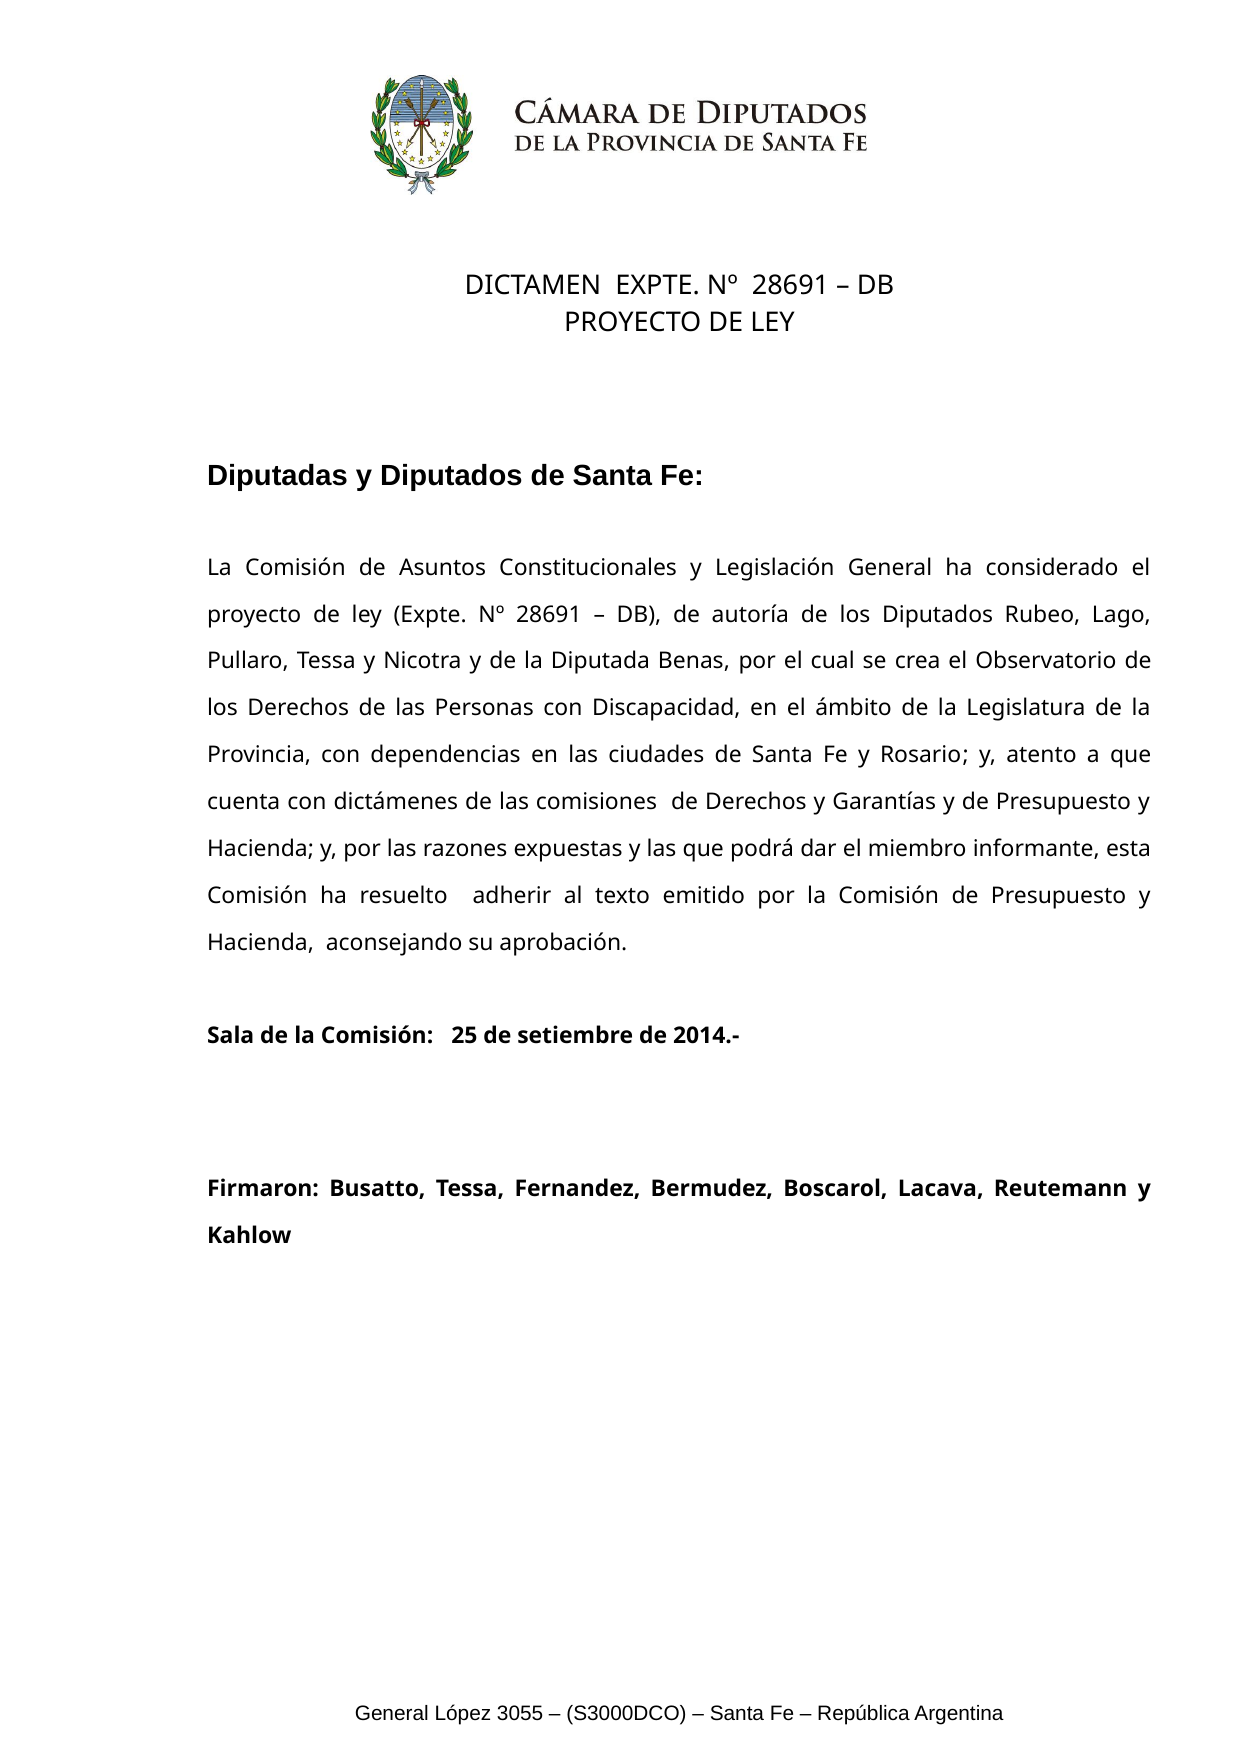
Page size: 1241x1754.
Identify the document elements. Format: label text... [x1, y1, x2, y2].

subtitle Diputadas y Diputados de Santa Fe: [207, 458, 1152, 491]
text La Comisión de Asuntos Constitucionales y Legislación General ha considerado el proyecto de ley (Expte. Nº 28691 – DB), de autoría de los Diputados Rubeo, Lago, Pullaro, Tessa y Nicotra y de la Diputada Benas, por el cual se crea el Observatorio de los Derechos de las Personas con Discapacidad, en el ámbito de la Legislatura de la Provincia, con dependencias en las ciudades de Santa Fe y Rosario; y, atento a que cuenta con dictámenes de las comisiones de Derechos y Garantías y de Presupuesto y Hacienda; y, por las razones expuestas y las que podrá dar el miembro informante, esta Comisión ha resuelto adherir al texto emitido por la Comisión de Presupuesto y Hacienda, aconsejando su aprobación. [207, 551, 1152, 957]
picture [370, 75, 867, 199]
text Sala de la Comisión: 25 de setiembre de 2014.- [207, 1019, 1152, 1051]
text PROYECTO DE LEY [207, 302, 1152, 339]
text DICTAMEN EXPTE. Nº 28691 – DB [207, 265, 1152, 302]
text Firmaron: Busatto, Tessa, Fernandez, Bermudez, Boscarol, Lacava, Reutemann y Kahlow [207, 1172, 1152, 1250]
